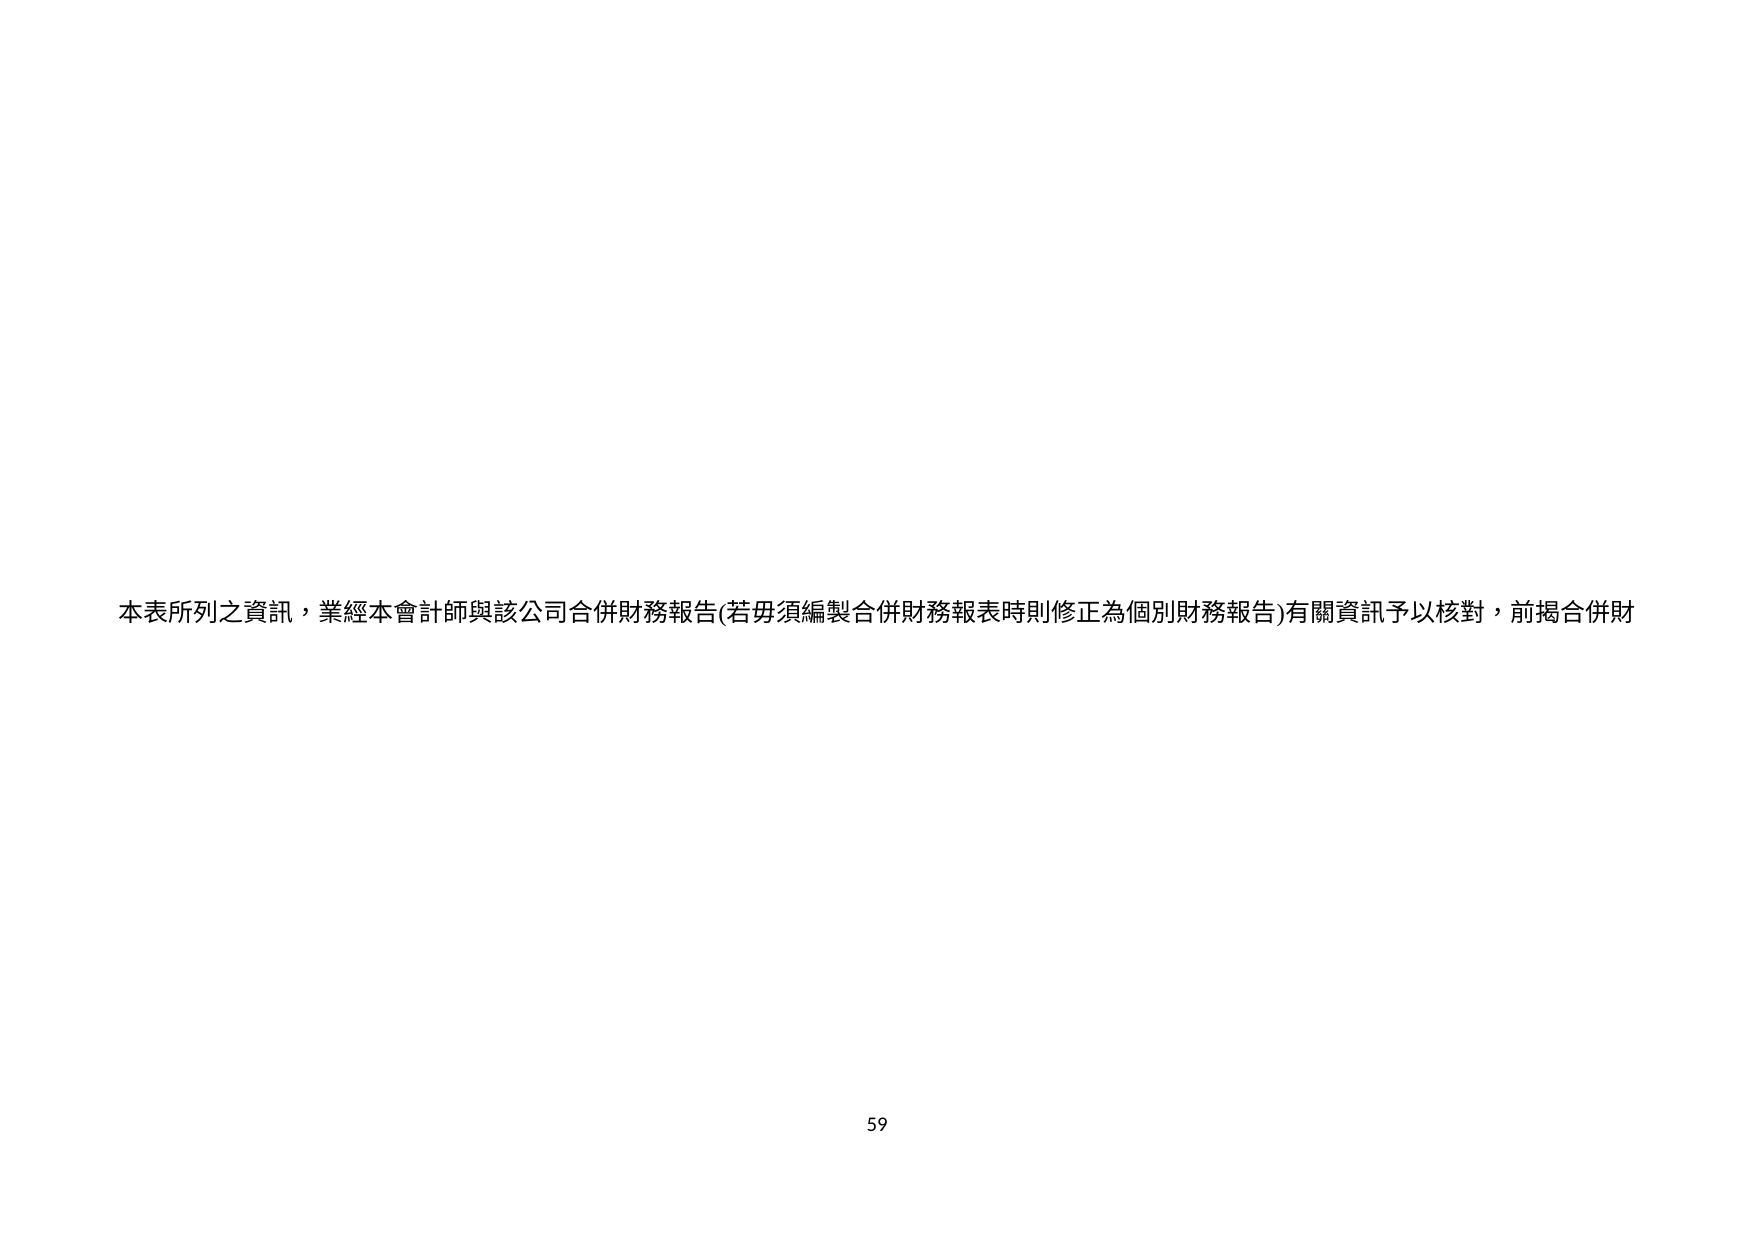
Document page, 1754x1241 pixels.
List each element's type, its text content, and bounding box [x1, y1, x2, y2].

text 本表所列之資訊，業經本會計師與該公司合併財務報告(若毋須編製合併財務報表時則修正為個別財務報告)有關資訊予以核對，前揭合併財 [118, 569, 1636, 631]
